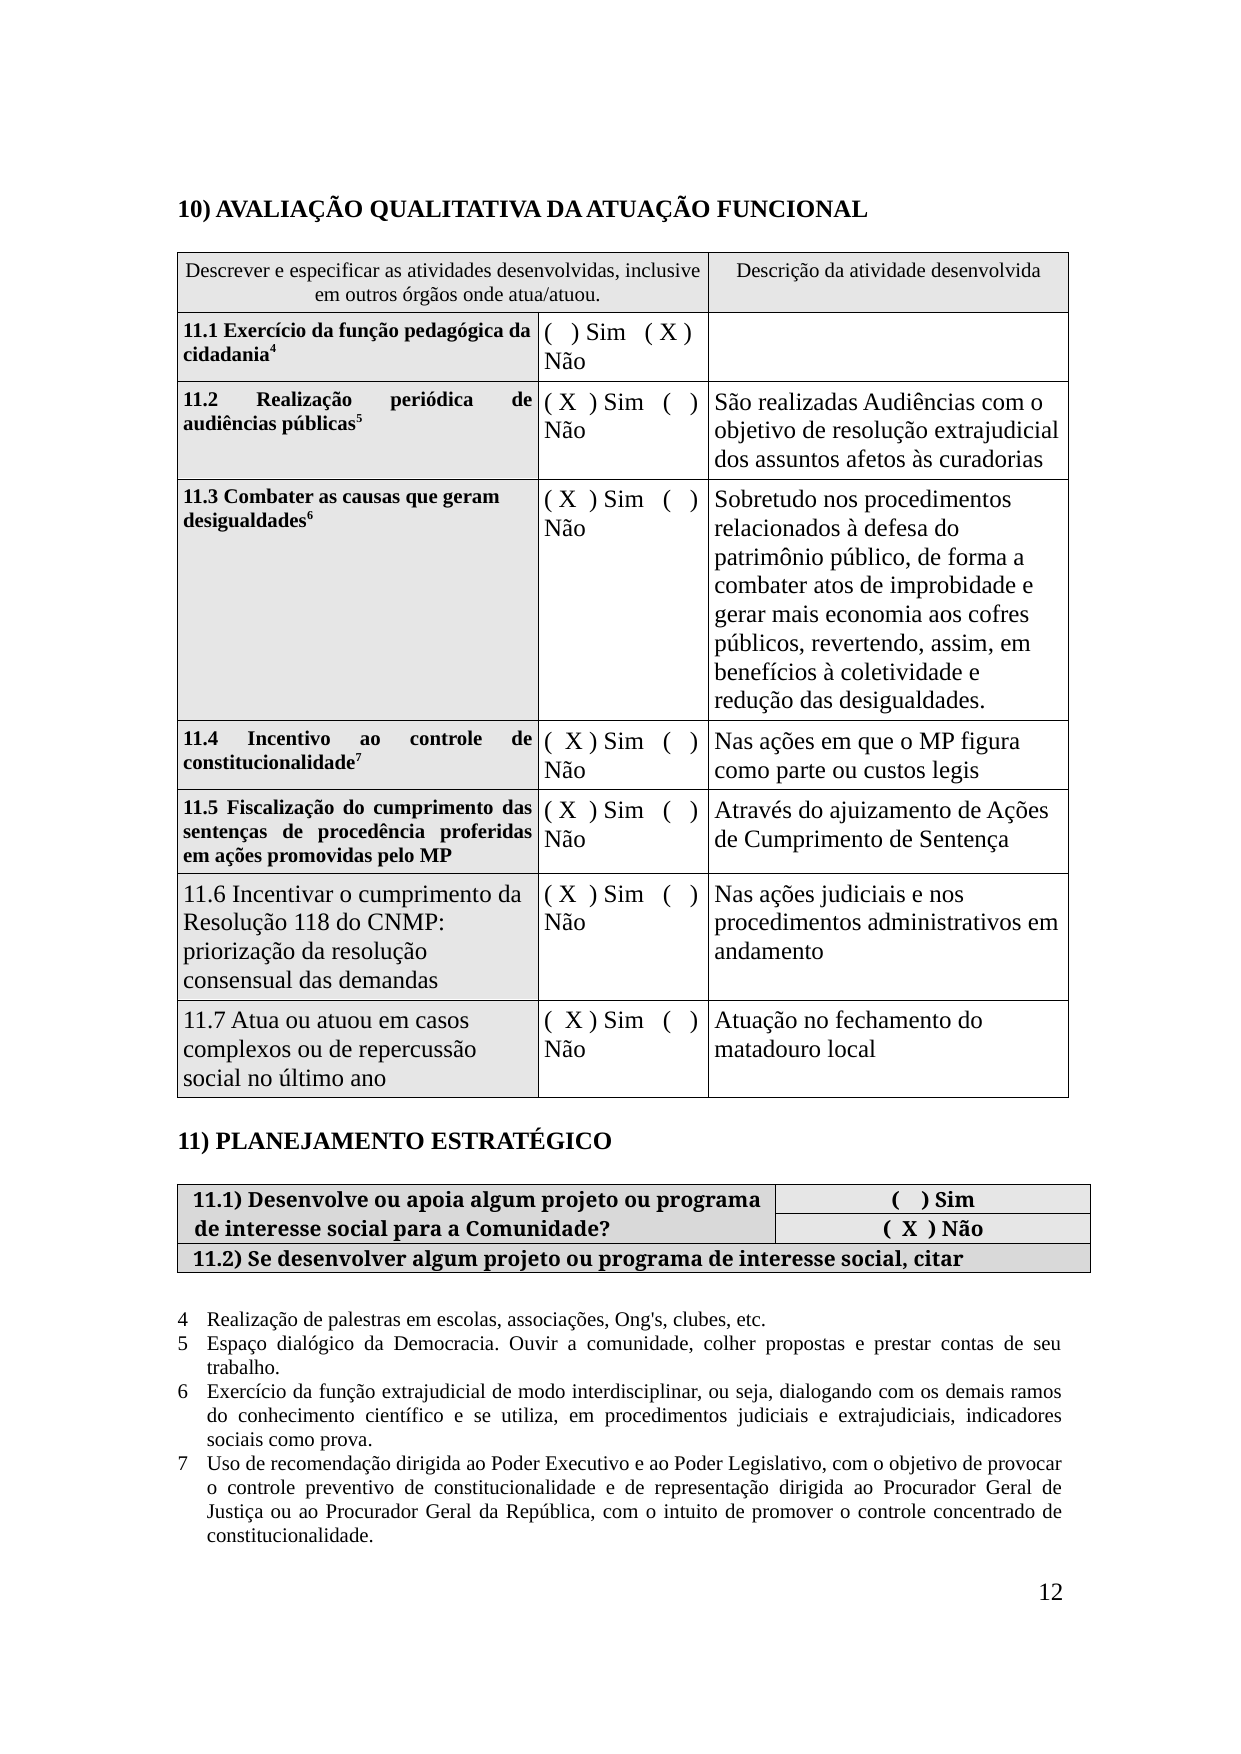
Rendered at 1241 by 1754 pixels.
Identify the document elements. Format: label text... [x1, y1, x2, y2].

table_cell 11.2) Se desenvolver algum projeto ou programa de interesse social, citar [178, 1244, 1090, 1272]
table_cell 11.7 Atua ou atuou em casos complexos ou de repercussão social no último ano [178, 1001, 538, 1097]
table_cell 11.1 Exercício da função pedagógica da cidadania [178, 313, 538, 381]
table_header 11.1) Desenvolve ou apoia algum projeto ou programa de interesse social para a Comunidade? [178, 1185, 775, 1243]
table_cell 11.6 Incentivar o cumprimento da Resolução 118 do CNMP: priorização da resolução consensual das demandas [178, 874, 538, 999]
table_cell 11.3 Combater as causas que geram desigualdades [178, 480, 538, 720]
table_cell 11.4 Incentivo ao controle de constitucionalidade [178, 721, 538, 789]
table_header Descrição da atividade desenvolvida [709, 253, 1068, 312]
table_cell Sobretudo nos procedimentos relacionados à defesa do patrimônio público, de forma a combater atos de improbidade e gerar mais economia aos cofres públicos, revertendo, assim, em benefícios à coletividade e redução das desigualdades. [709, 480, 1068, 720]
table_cell ( X ) Sim ( ) Não [539, 1001, 708, 1097]
table_cell [709, 313, 1068, 381]
table_cell ( ) Sim ( X ) Não [539, 313, 708, 381]
table_cell ( X ) Não [776, 1214, 1090, 1243]
table_header Descrever e especificar as atividades desenvolvidas, inclusive em outros órgãos onde atua/atuou. [178, 253, 708, 312]
text 10) AVALIAÇÃO QUALITATIVA DA ATUAÇÃO FUNCIONAL [177, 194, 1063, 223]
table_cell ( X ) Sim ( ) Não [539, 874, 708, 999]
table_cell ( X ) Sim ( ) Não [539, 382, 708, 478]
table_cell ( X ) Sim ( ) Não [539, 790, 708, 873]
text 11) PLANEJAMENTO ESTRATÉGICO [177, 1126, 1063, 1155]
table_cell ( X ) Sim ( ) Não [539, 721, 708, 789]
table_cell 11.5 Fiscalização do cumprimento das sentenças de procedência proferidas em ações promovidas pelo MP [178, 790, 538, 873]
table_cell Através do ajuizamento de Ações de Cumprimento de Sentença [709, 790, 1068, 873]
table_cell ( X ) Sim ( ) Não [539, 480, 708, 720]
table_header ( ) Sim [776, 1185, 1090, 1213]
table_cell São realizadas Audiências com o objetivo de resolução extrajudicial dos assuntos afetos às curadorias [709, 382, 1068, 478]
table_cell Nas ações em que o MP figura como parte ou custos legis [709, 721, 1068, 789]
table_cell 11.2 Realização periódica de audiências públicas [178, 382, 538, 478]
table_cell Nas ações judiciais e nos procedimentos administrativos em andamento [709, 874, 1068, 999]
table_cell Atuação no fechamento do matadouro local [709, 1001, 1068, 1097]
